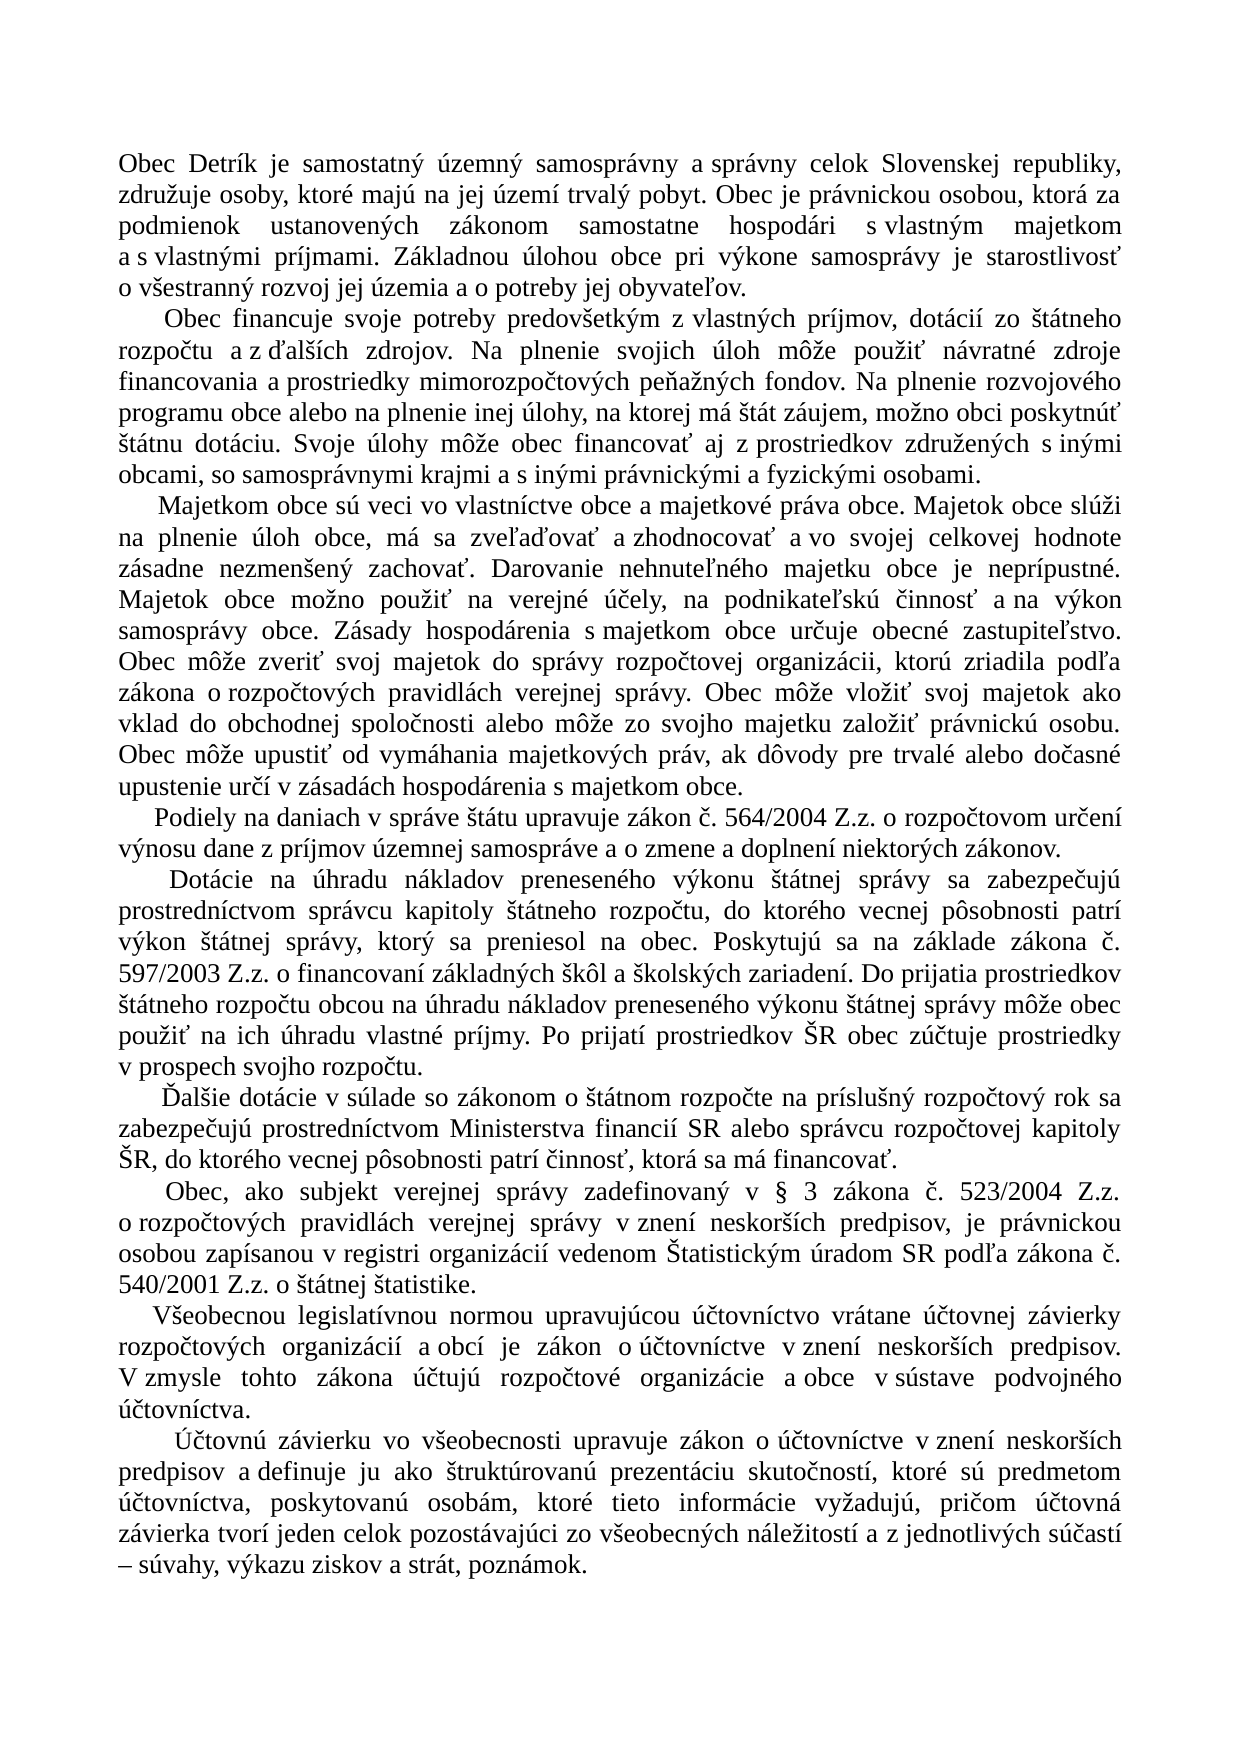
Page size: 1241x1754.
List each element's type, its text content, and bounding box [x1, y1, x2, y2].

text Všeobecnou legislatívnou normou upravujúcou účtovníctvo vrátane účtovnej závierky rozpočtových organizácií a obcí je zákon o účtovníctve v znení neskorších predpisov. V zmysle tohto zákona účtujú rozpočtové organizácie a obce v sústave podvojného účtovníctva. [118, 1299, 1122, 1424]
text Majetkom obce sú veci vo vlastníctve obce a majetkové práva obce. Majetok obce slúži na plnenie úloh obce, má sa zveľaďovať a zhodnocovať a vo svojej celkovej hodnote zásadne nezmenšený zachovať. Darovanie nehnuteľného majetku obce je neprípustné. Majetok obce možno použiť na verejné účely, na podnikateľskú činnosť a na výkon samosprávy obce. Zásady hospodárenia s majetkom obce určuje obecné zastupiteľstvo. Obec môže zveriť svoj majetok do správy rozpočtovej organizácii, ktorú zriadila podľa zákona o rozpočtových pravidlách verejnej správy. Obec môže vložiť svoj majetok ako vklad do obchodnej spoločnosti alebo môže zo svojho majetku založiť právnickú osobu. Obec môže upustiť od vymáhania majetkových práv, ak dôvody pre trvalé alebo dočasné upustenie určí v zásadách hospodárenia s majetkom obce. [118, 489, 1122, 801]
text Dotácie na úhradu nákladov preneseného výkonu štátnej správy sa zabezpečujú prostredníctvom správcu kapitoly štátneho rozpočtu, do ktorého vecnej pôsobnosti patrí výkon štátnej správy, ktorý sa preniesol na obec. Poskytujú sa na základe zákona č. 597/2003 Z.z. o financovaní základných škôl a školských zariadení. Do prijatia prostriedkov štátneho rozpočtu obcou na úhradu nákladov preneseného výkonu štátnej správy môže obec použiť na ich úhradu vlastné príjmy. Po prijatí prostriedkov ŠR obec zúčtuje prostriedky v prospech svojho rozpočtu. [118, 863, 1122, 1081]
text Účtovnú závierku vo všeobecnosti upravuje zákon o účtovníctve v znení neskorších predpisov a definuje ju ako štruktúrovanú prezentáciu skutočností, ktoré sú predmetom účtovníctva, poskytovanú osobám, ktoré tieto informácie vyžadujú, pričom účtovná závierka tvorí jeden celok pozostávajúci zo všeobecných náležitostí a z jednotlivých súčastí – súvahy, výkazu ziskov a strát, poznámok. [118, 1424, 1122, 1579]
text Obec financuje svoje potreby predovšetkým z vlastných príjmov, dotácií zo štátneho rozpočtu a z ďalších zdrojov. Na plnenie svojich úloh môže použiť návratné zdroje financovania a prostriedky mimorozpočtových peňažných fondov. Na plnenie rozvojového programu obce alebo na plnenie inej úlohy, na ktorej má štát záujem, možno obci poskytnúť štátnu dotáciu. Svoje úlohy môže obec financovať aj z prostriedkov združených s inými obcami, so samosprávnymi krajmi a s inými právnickými a fyzickými osobami. [118, 303, 1122, 489]
text Podiely na daniach v správe štátu upravuje zákon č. 564/2004 Z.z. o rozpočtovom určení výnosu dane z príjmov územnej samospráve a o zmene a doplnení niektorých zákonov. [118, 801, 1122, 863]
text Obec Detrík je samostatný územný samosprávny a správny celok Slovenskej republiky, združuje osoby, ktoré majú na jej území trvalý pobyt. Obec je právnickou osobou, ktorá za podmienok ustanovených zákonom samostatne hospodári s vlastným majetkom a s vlastnými príjmami. Základnou úlohou obce pri výkone samosprávy je starostlivosť o všestranný rozvoj jej územia a o potreby jej obyvateľov. [118, 147, 1122, 303]
text Ďalšie dotácie v súlade so zákonom o štátnom rozpočte na príslušný rozpočtový rok sa zabezpečujú prostredníctvom Ministerstva financií SR alebo správcu rozpočtovej kapitoly ŠR, do ktorého vecnej pôsobnosti patrí činnosť, ktorá sa má financovať. [118, 1081, 1122, 1175]
text Obec, ako subjekt verejnej správy zadefinovaný v § 3 zákona č. 523/2004 Z.z. o rozpočtových pravidlách verejnej správy v znení neskorších predpisov, je právnickou osobou zapísanou v registri organizácií vedenom Štatistickým úradom SR podľa zákona č. 540/2001 Z.z. o štátnej štatistike. [118, 1175, 1122, 1299]
